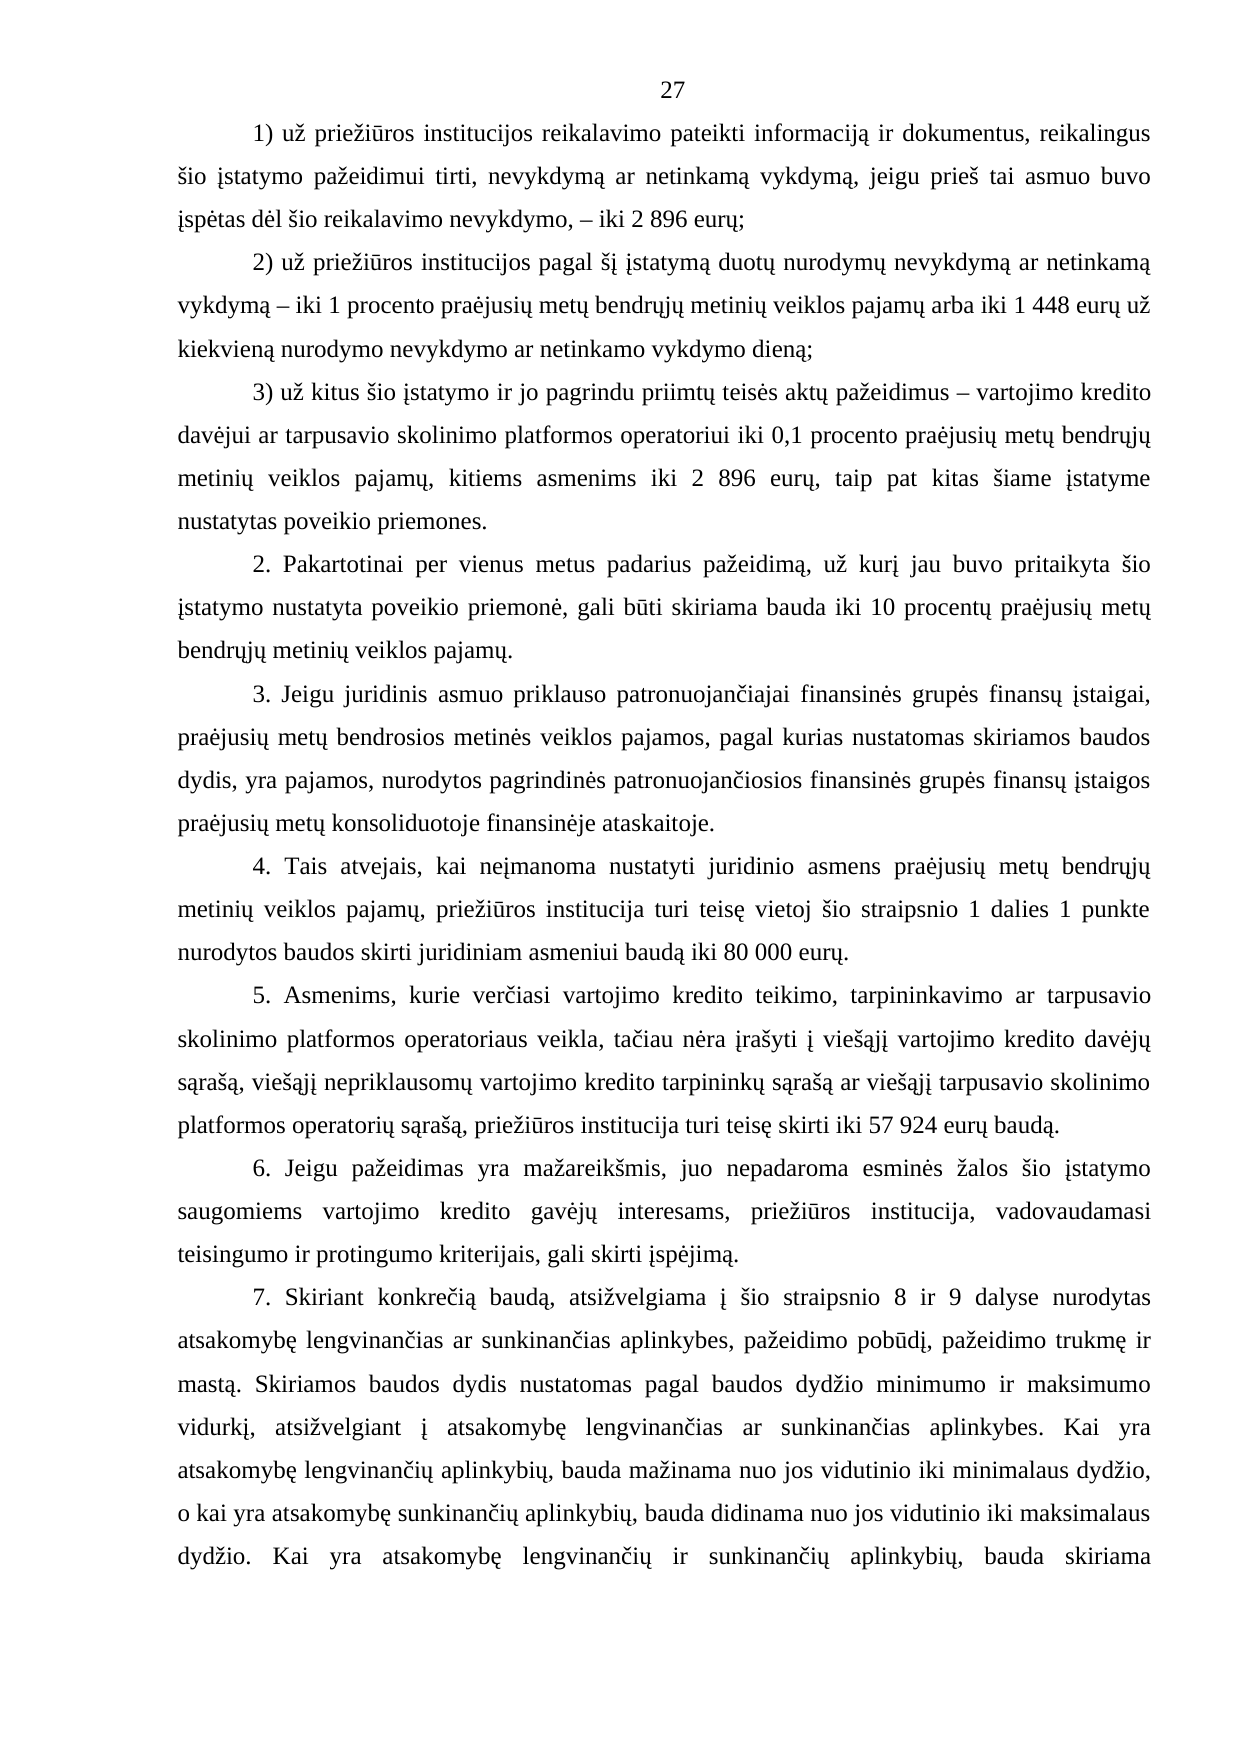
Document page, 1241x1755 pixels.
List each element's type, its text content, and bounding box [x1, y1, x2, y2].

text 2. Pakartotinai per vienus metus padarius pažeidimą, už kurį jau buvo pritaikyta šio įstatymo nustatyta poveikio priemonė, gali būti skiriama bauda iki 10 procentų praėjusių metų bendrųjų metinių veiklos pajamų. [177, 549, 1152, 664]
text 2) už priežiūros institucijos pagal šį įstatymą duotų nurodymų nevykdymą ar netinkamą vykdymą – iki 1 procento praėjusių metų bendrųjų metinių veiklos pajamų arba iki 1 448 eurų už kiekvieną nurodymo nevykdymo ar netinkamo vykdymo dieną; [177, 247, 1152, 362]
text 6. Jeigu pažeidimas yra mažareikšmis, juo nepadaroma esminės žalos šio įstatymo saugomiems vartojimo kredito gavėjų interesams, priežiūros institucija, vadovaudamasi teisingumo ir protingumo kriterijais, gali skirti įspėjimą. [177, 1153, 1152, 1268]
text 5. Asmenims, kurie verčiasi vartojimo kredito teikimo, tarpininkavimo ar tarpusavio skolinimo platformos operatoriaus veikla, tačiau nėra įrašyti į viešąjį vartojimo kredito davėjų sąrašą, viešąjį nepriklausomų vartojimo kredito tarpininkų sąrašą ar viešąjį tarpusavio skolinimo platformos operatorių sąrašą, priežiūros institucija turi teisę skirti iki 57 924 eurų baudą. [177, 981, 1152, 1139]
text 3. Jeigu juridinis asmuo priklauso patronuojančiajai finansinės grupės finansų įstaigai, praėjusių metų bendrosios metinės veiklos pajamos, pagal kurias nustatomas skiriamos baudos dydis, yra pajamos, nurodytos pagrindinės patronuojančiosios finansinės grupės finansų įstaigos praėjusių metų konsoliduotoje finansinėje ataskaitoje. [177, 679, 1152, 837]
text 3) už kitus šio įstatymo ir jo pagrindu priimtų teisės aktų pažeidimus – vartojimo kredito davėjui ar tarpusavio skolinimo platformos operatoriui iki 0,1 procento praėjusių metų bendrųjų metinių veiklos pajamų, kitiems asmenims iki 2 896 eurų, taip pat kitas šiame įstatyme nustatytas poveikio priemones. [177, 377, 1152, 535]
text 7. Skiriant konkrečią baudą, atsižvelgiama į šio straipsnio 8 ir 9 dalyse nurodytas atsakomybę lengvinančias ar sunkinančias aplinkybes, pažeidimo pobūdį, pažeidimo trukmę ir mastą. Skiriamos baudos dydis nustatomas pagal baudos dydžio minimumo ir maksimumo vidurkį, atsižvelgiant į atsakomybę lengvinančias ar sunkinančias aplinkybes. Kai yra atsakomybę lengvinančių aplinkybių, bauda mažinama nuo jos vidutinio iki minimalaus dydžio, o kai yra atsakomybę sunkinančių aplinkybių, bauda didinama nuo jos vidutinio iki maksimalaus dydžio. Kai yra atsakomybę lengvinančių ir sunkinančių aplinkybių, bauda skiriama [177, 1282, 1152, 1570]
text 1) už priežiūros institucijos reikalavimo pateikti informaciją ir dokumentus, reikalingus šio įstatymo pažeidimui tirti, nevykdymą ar netinkamą vykdymą, jeigu prieš tai asmuo buvo įspėtas dėl šio reikalavimo nevykdymo, – iki 2 896 eurų; [177, 118, 1152, 233]
text 4. Tais atvejais, kai neįmanoma nustatyti juridinio asmens praėjusių metų bendrųjų metinių veiklos pajamų, priežiūros institucija turi teisę vietoj šio straipsnio 1 dalies 1 punkte nurodytos baudos skirti juridiniam asmeniui baudą iki 80 000 eurų. [177, 851, 1152, 966]
